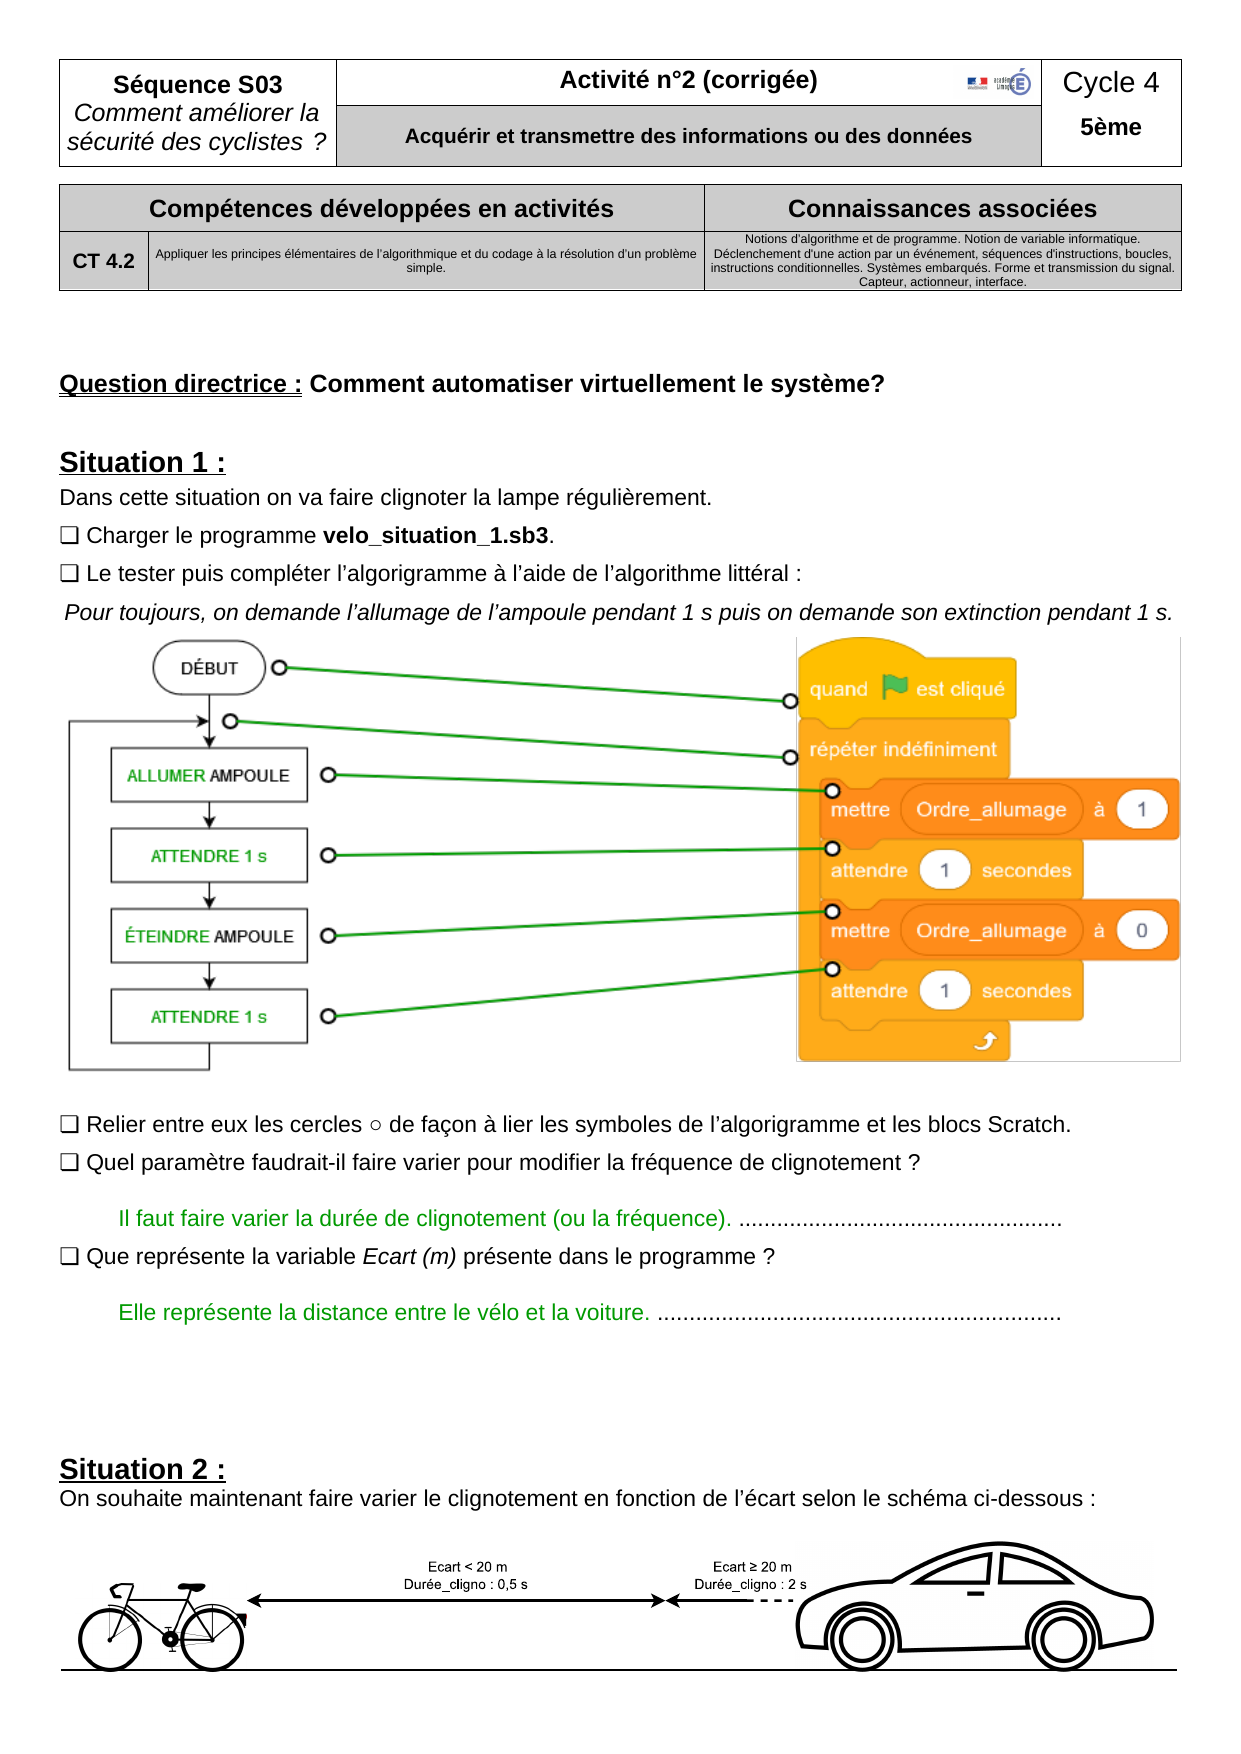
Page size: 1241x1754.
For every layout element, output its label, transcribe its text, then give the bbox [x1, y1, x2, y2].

table_cell Acquérir et transmettre des informations ou des données [337, 106, 1041, 166]
text Elle représente la distance entre le vélo et la voiture. [118, 1299, 1122, 1326]
table_header Compétences développées en activités [60, 185, 704, 231]
picture [953, 65, 1034, 99]
table_cell Notions d’algorithme et de programme. Notion de variable informatique. Déclenchement d'une action par un événement, séquences d'instructions, boucles, instructions conditionnelles. Systèmes embarqués. Forme et transmission du signal. Capteur, actionneur, interface. [705, 232, 1181, 289]
table_header Connaissances associées [705, 185, 1181, 231]
text ❏ Que représente la variable Ecart (m) présente dans le programme ? [59, 1243, 1181, 1270]
text Situation 1 : [59, 445, 1181, 478]
text ❏ Quel paramètre faudrait-il faire varier pour modifier la fréquence de clignotement ? [59, 1149, 1181, 1176]
text ❏ Charger le programme velo_situation_1.sb3. [59, 522, 1181, 549]
text Dans cette situation on va faire clignoter la lampe régulièrement. [59, 484, 1181, 511]
table_header Activité n°2 (corrigée) [337, 60, 1041, 104]
table_header Cycle 4 5ème [1042, 60, 1181, 166]
text Il faut faire varier la durée de clignotement (ou la fréquence). [118, 1205, 1122, 1232]
text [59, 625, 1181, 637]
text Pour toujours, on demande l’allumage de l’ampoule pendant 1 s puis on demande son extinction pendant 1 s. [59, 598, 1181, 625]
text Situation 2 : [59, 1452, 1181, 1485]
text Question directrice : Comment automatiser virtuellement le système? [59, 369, 1181, 397]
text On souhaite maintenant faire varier le clignotement en fonction de l’écart selon le schéma ci-dessous : [59, 1485, 1181, 1512]
table_cell CT 4.2 [60, 232, 148, 289]
table_cell Appliquer les principes élémentaires de l’algorithmique et du codage à la résolution d’un problème simple. [149, 232, 704, 289]
text ❏ Le tester puis compléter l’algorigramme à l’aide de l’algorithme littéral : [59, 560, 1181, 587]
table_header Séquence S03 Comment améliorer la sécurité des cyclistes ? [60, 60, 336, 166]
picture [59, 637, 1182, 1082]
text ❏ Relier entre eux les cercles ○ de façon à lier les symboles de l’algorigramme et les blocs Scratch. [59, 1082, 1181, 1138]
